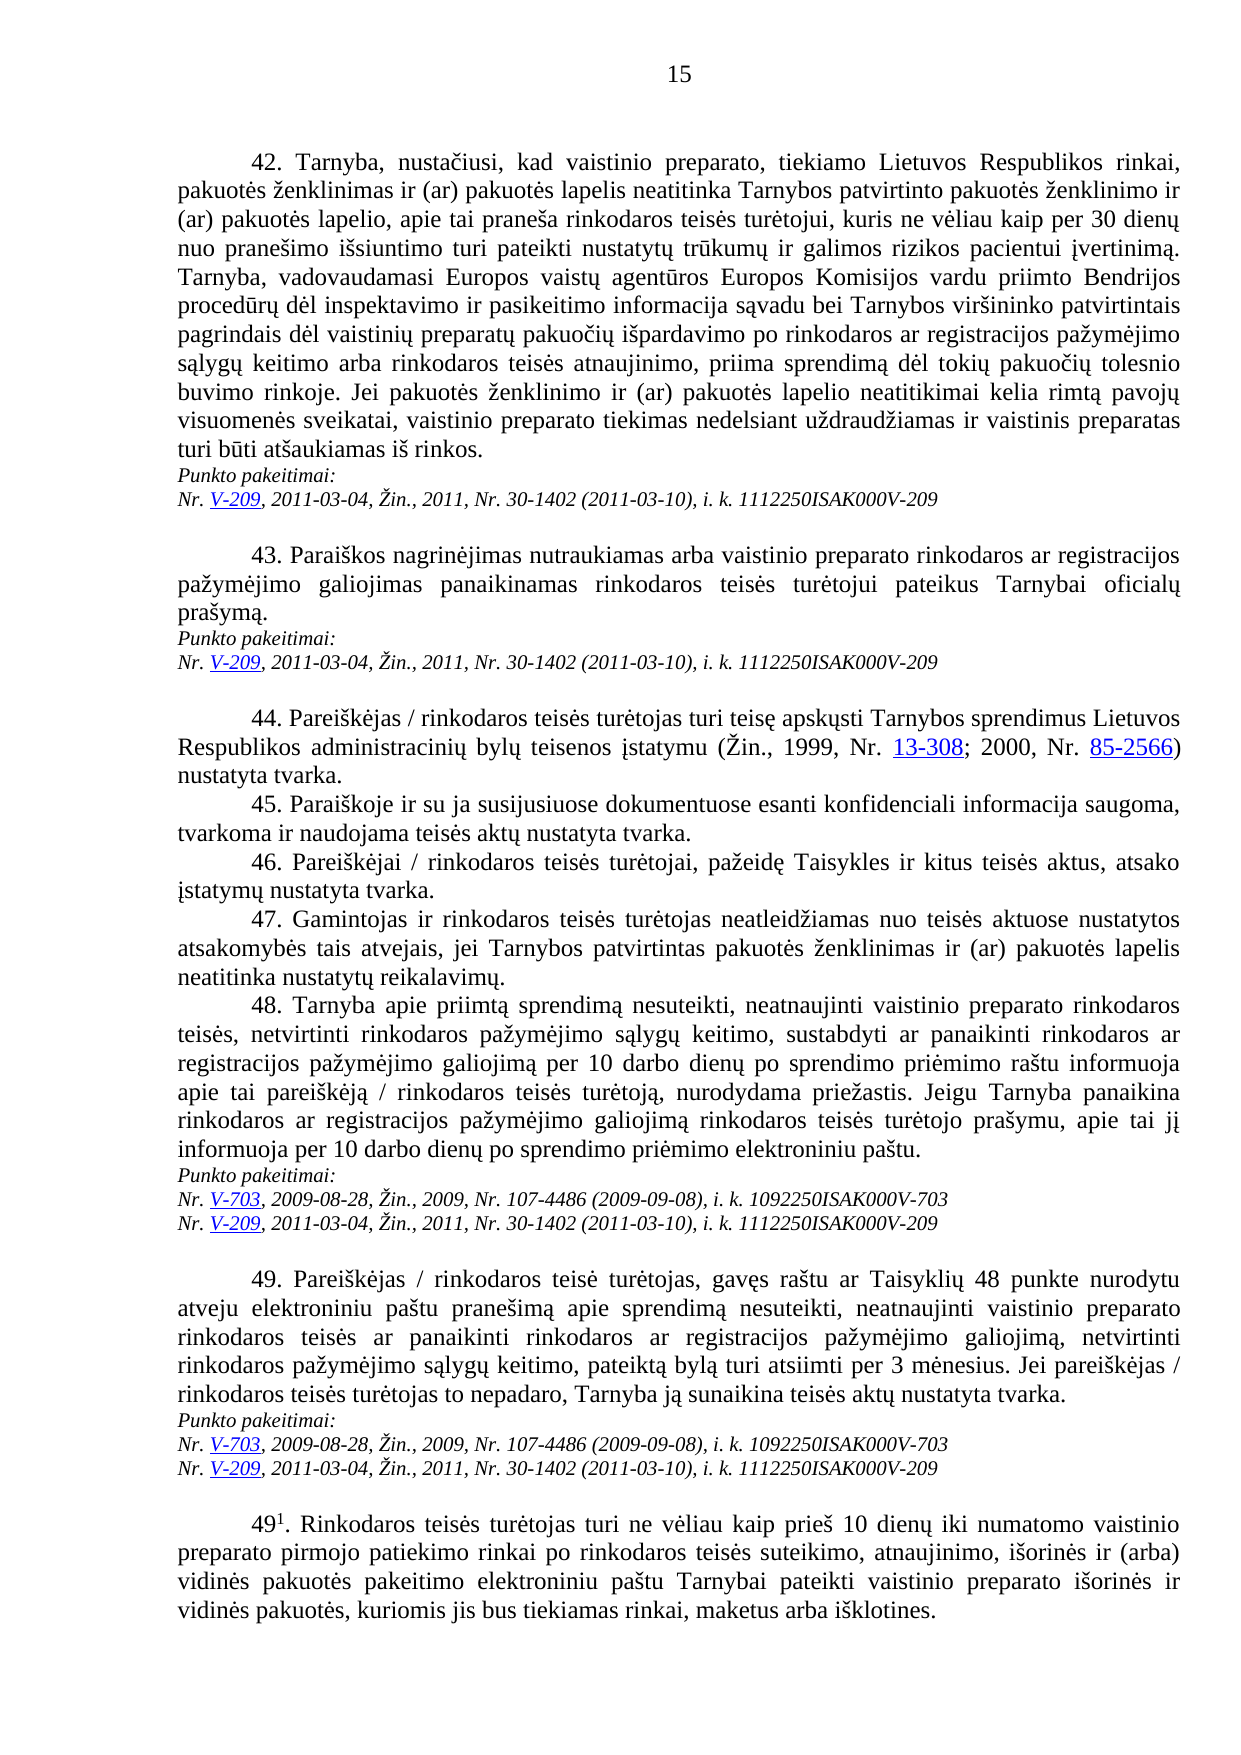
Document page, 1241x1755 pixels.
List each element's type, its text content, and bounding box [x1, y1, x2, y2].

text 43. Paraiškos nagrinėjimas nutraukiamas arba vaistinio preparato rinkodaros ar registracijos pažymėjimo galiojimas panaikinamas rinkodaros teisės turėtojui pateikus Tarnybai oficialų prašymą. [177, 540, 1181, 626]
text 45. Paraiškoje ir su ja susijusiuose dokumentuose esanti konfidenciali informacija saugoma, tvarkoma ir naudojama teisės aktų nustatyta tvarka. [177, 789, 1181, 847]
text Nr. V-703, 2009-08-28, Žin., 2009, Nr. 107-4486 (2009-09-08), i. k. 1092250ISAK000V-703 [177, 1187, 1181, 1211]
text 47. Gamintojas ir rinkodaros teisės turėtojas neatleidžiamas nuo teisės aktuose nustatytos atsakomybės tais atvejais, jei Tarnybos patvirtintas pakuotės ženklinimas ir (ar) pakuotės lapelis neatitinka nustatytų reikalavimų. [177, 904, 1181, 991]
text 42. Tarnyba, nustačiusi, kad vaistinio preparato, tiekiamo Lietuvos Respublikos rinkai, pakuotės ženklinimas ir (ar) pakuotės lapelis neatitinka Tarnybos patvirtinto pakuotės ženklinimo ir (ar) pakuotės lapelio, apie tai praneša rinkodaros teisės turėtojui, kuris ne vėliau kaip per 30 dienų nuo pranešimo išsiuntimo turi pateikti nustatytų trūkumų ir galimos rizikos pacientui įvertinimą. Tarnyba, vadovaudamasi Europos vaistų agentūros Europos Komisijos vardu priimto Bendrijos procedūrų dėl inspektavimo ir pasikeitimo informacija sąvadu bei Tarnybos viršininko patvirtintais pagrindais dėl vaistinių preparatų pakuočių išpardavimo po rinkodaros ar registracijos pažymėjimo sąlygų keitimo arba rinkodaros teisės atnaujinimo, priima sprendimą dėl tokių pakuočių tolesnio buvimo rinkoje. Jei pakuotės ženklinimo ir (ar) pakuotės lapelio neatitikimai kelia rimtą pavojų visuomenės sveikatai, vaistinio preparato tiekimas nedelsiant uždraudžiamas ir vaistinis preparatas turi būti atšaukiamas iš rinkos. [177, 147, 1181, 463]
text 44. Pareiškėjas / rinkodaros teisės turėtojas turi teisę apskųsti Tarnybos sprendimus Lietuvos Respublikos administracinių bylų teisenos įstatymu (Žin., 1999, Nr. 13-308; 2000, Nr. 85-2566) nustatyta tvarka. [177, 703, 1181, 789]
text Nr. V-209, 2011-03-04, Žin., 2011, Nr. 30-1402 (2011-03-10), i. k. 1112250ISAK000V-209 [177, 650, 1181, 674]
text 46. Pareiškėjai / rinkodaros teisės turėtojai, pažeidę Taisykles ir kitus teisės aktus, atsako įstatymų nustatyta tvarka. [177, 847, 1181, 904]
text Nr. V-209, 2011-03-04, Žin., 2011, Nr. 30-1402 (2011-03-10), i. k. 1112250ISAK000V-209 [177, 487, 1181, 511]
text 491. Rinkodaros teisės turėtojas turi ne vėliau kaip prieš 10 dienų iki numatomo vaistinio preparato pirmojo patiekimo rinkai po rinkodaros teisės suteikimo, atnaujinimo, išorinės ir (arba) vidinės pakuotės pakeitimo elektroniniu paštu Tarnybai pateikti vaistinio preparato išorinės ir vidinės pakuotės, kuriomis jis bus tiekiamas rinkai, maketus arba išklotines. [177, 1509, 1181, 1624]
text Punkto pakeitimai: [177, 1408, 1181, 1432]
text Punkto pakeitimai: [177, 1163, 1181, 1187]
text Nr. V-209, 2011-03-04, Žin., 2011, Nr. 30-1402 (2011-03-10), i. k. 1112250ISAK000V-209 [177, 1211, 1181, 1235]
text 48. Tarnyba apie priimtą sprendimą nesuteikti, neatnaujinti vaistinio preparato rinkodaros teisės, netvirtinti rinkodaros pažymėjimo sąlygų keitimo, sustabdyti ar panaikinti rinkodaros ar registracijos pažymėjimo galiojimą per 10 darbo dienų po sprendimo priėmimo raštu informuoja apie tai pareiškėją / rinkodaros teisės turėtoją, nurodydama priežastis. Jeigu Tarnyba panaikina rinkodaros ar registracijos pažymėjimo galiojimą rinkodaros teisės turėtojo prašymu, apie tai jį informuoja per 10 darbo dienų po sprendimo priėmimo elektroniniu paštu. [177, 991, 1181, 1163]
text Nr. V-703, 2009-08-28, Žin., 2009, Nr. 107-4486 (2009-09-08), i. k. 1092250ISAK000V-703 [177, 1432, 1181, 1456]
text Nr. V-209, 2011-03-04, Žin., 2011, Nr. 30-1402 (2011-03-10), i. k. 1112250ISAK000V-209 [177, 1456, 1181, 1480]
text Punkto pakeitimai: [177, 626, 1181, 650]
text Punkto pakeitimai: [177, 463, 1181, 487]
text 49. Pareiškėjas / rinkodaros teisė turėtojas, gavęs raštu ar Taisyklių 48 punkte nurodytu atveju elektroniniu paštu pranešimą apie sprendimą nesuteikti, neatnaujinti vaistinio preparato rinkodaros teisės ar panaikinti rinkodaros ar registracijos pažymėjimo galiojimą, netvirtinti rinkodaros pažymėjimo sąlygų keitimo, pateiktą bylą turi atsiimti per 3 mėnesius. Jei pareiškėjas / rinkodaros teisės turėtojas to nepadaro, Tarnyba ją sunaikina teisės aktų nustatyta tvarka. [177, 1264, 1181, 1408]
